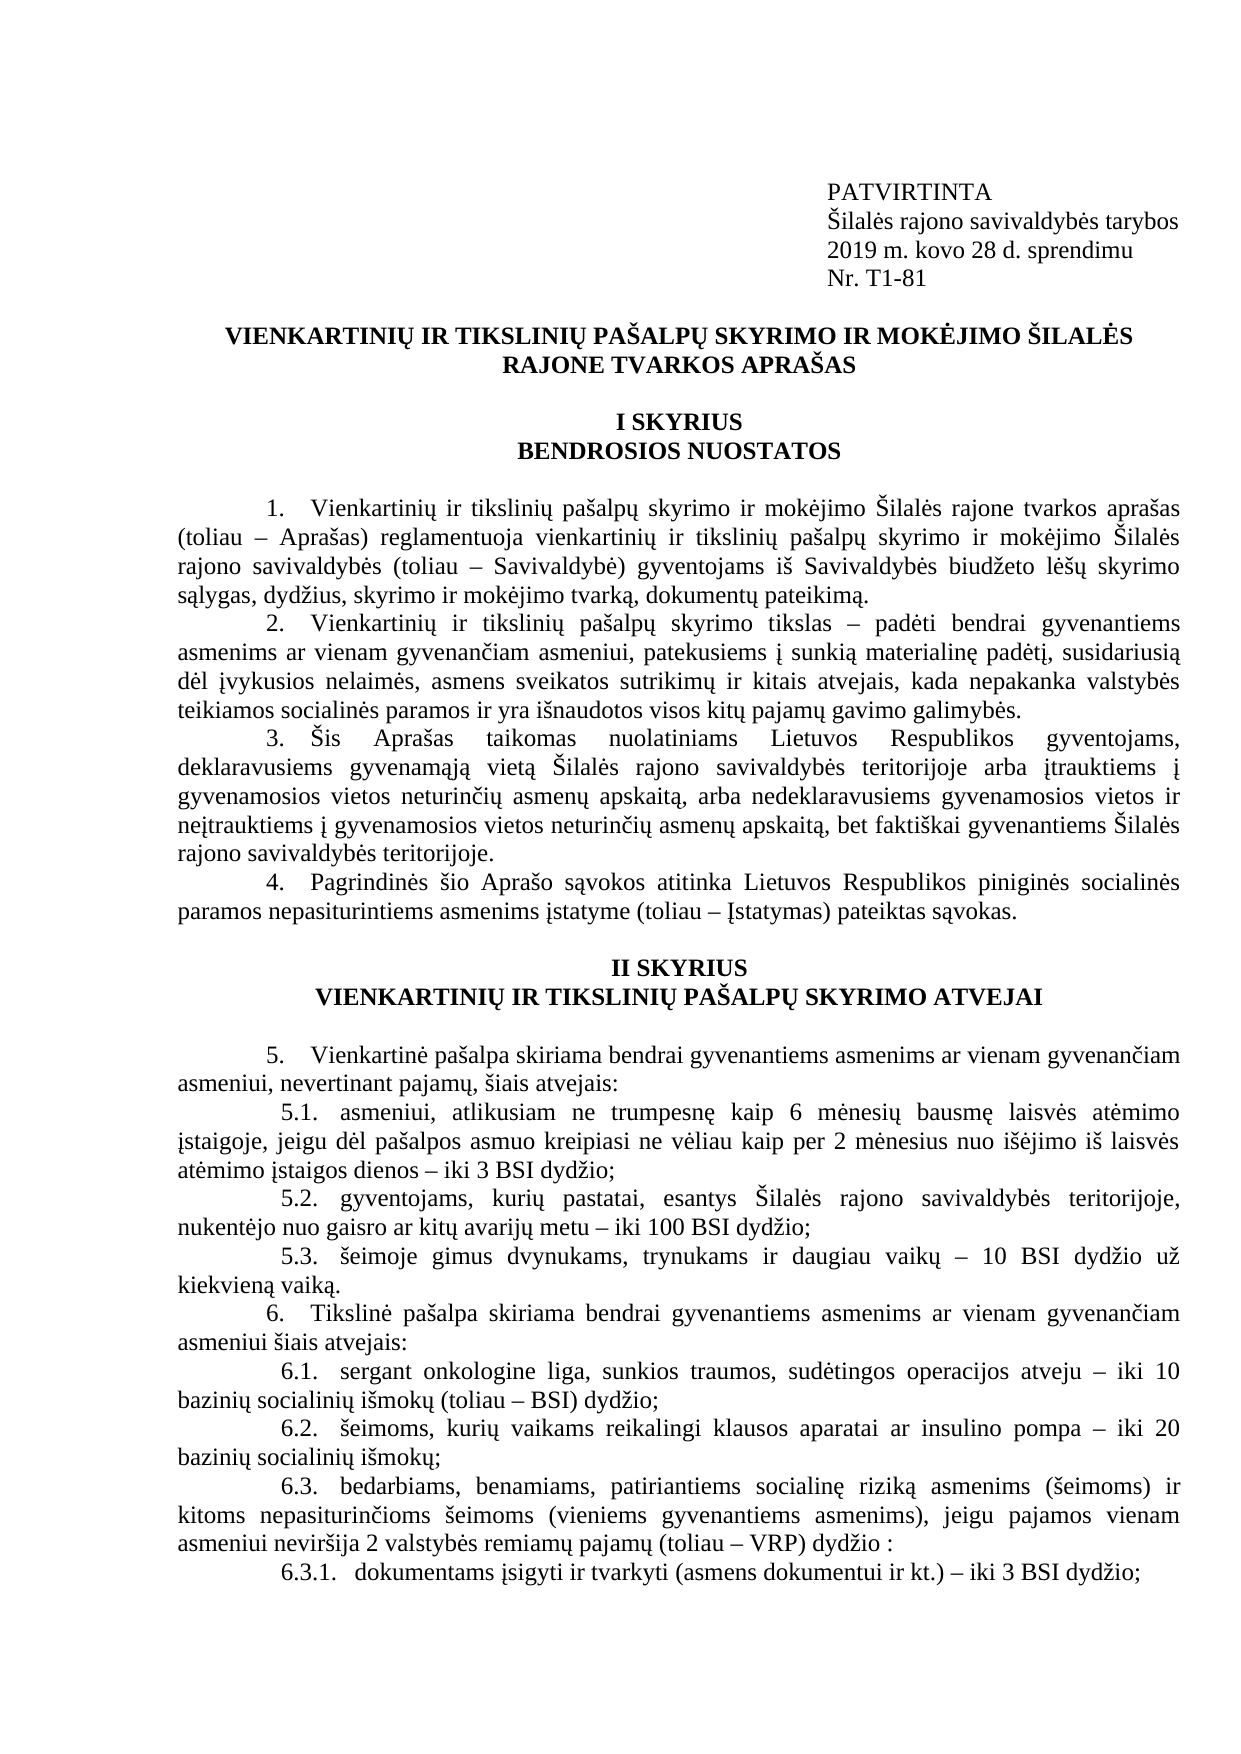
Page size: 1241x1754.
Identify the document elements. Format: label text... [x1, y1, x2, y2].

text 5. Vienkartinė pašalpa skiriama bendrai gyvenantiems asmenims ar vienam gyvenančiam asmeniui, nevertinant pajamų, šiais atvejais: [177, 1040, 1181, 1097]
text VIENKARTINIŲ IR TIKSLINIŲ PAŠALPŲ SKYRIMO IR MOKĖJIMO ŠILALĖS RAJONE TVARKOS APRAŠAS [177, 321, 1181, 378]
text I SKYRIUS [177, 407, 1181, 436]
text 6.1. sergant onkologine liga, sunkios traumos, sudėtingos operacijos atveju – iki 10 bazinių socialinių išmokų (toliau – BSI) dydžio; [177, 1356, 1181, 1413]
text II SKYRIUS [177, 953, 1181, 982]
text PATVIRTINTA [582, 177, 1181, 206]
text 5.2. gyventojams, kurių pastatai, esantys Šilalės rajono savivaldybės teritorijoje, nukentėjo nuo gaisro ar kitų avarijų metu – iki 100 BSI dydžio; [177, 1183, 1181, 1241]
text 5.1. asmeniui, atlikusiam ne trumpesnę kaip 6 mėnesių bausmę laisvės atėmimo įstaigoje, jeigu dėl pašalpos asmuo kreipiasi ne vėliau kaip per 2 mėnesius nuo išėjimo iš laisvės atėmimo įstaigos dienos – iki 3 BSI dydžio; [177, 1097, 1181, 1183]
text 1. Vienkartinių ir tikslinių pašalpų skyrimo ir mokėjimo Šilalės rajone tvarkos aprašas (toliau – Aprašas) reglamentuoja vienkartinių ir tikslinių pašalpų skyrimo ir mokėjimo Šilalės rajono savivaldybės (toliau – Savivaldybė) gyventojams iš Savivaldybės biudžeto lėšų skyrimo sąlygas, dydžius, skyrimo ir mokėjimo tvarką, dokumentų pateikimą. [177, 493, 1181, 608]
text VIENKARTINIŲ IR TIKSLINIŲ PAŠALPŲ SKYRIMO ATVEJAI [177, 982, 1181, 1011]
text Nr. T1-81 [177, 263, 1181, 292]
text 3. Šis Aprašas taikomas nuolatiniams Lietuvos Respublikos gyventojams, deklaravusiems gyvenamąją vietą Šilalės rajono savivaldybės teritorijoje arba įtrauktiems į gyvenamosios vietos neturinčių asmenų apskaitą, arba nedeklaravusiems gyvenamosios vietos ir neįtrauktiems į gyvenamosios vietos neturinčių asmenų apskaitą, bet faktiškai gyvenantiems Šilalės rajono savivaldybės teritorijoje. [177, 723, 1181, 867]
text 6.3.1. dokumentams įsigyti ir tvarkyti (asmens dokumentui ir kt.) – iki 3 BSI dydžio; [177, 1557, 1181, 1586]
text 6.2. šeimoms, kurių vaikams reikalingi klausos aparatai ar insulino pompa – iki 20 bazinių socialinių išmokų; [177, 1413, 1181, 1471]
text Šilalės rajono savivaldybės tarybos [582, 206, 1181, 235]
text 6.3. bedarbiams, benamiams, patiriantiems socialinę riziką asmenims (šeimoms) ir kitoms nepasiturinčioms šeimoms (vieniems gyvenantiems asmenims), jeigu pajamos vienam asmeniui neviršija 2 valstybės remiamų pajamų (toliau – VRP) dydžio : [177, 1471, 1181, 1557]
text BENDROSIOS NUOSTATOS [177, 436, 1181, 465]
text 6. Tikslinė pašalpa skiriama bendrai gyvenantiems asmenims ar vienam gyvenančiam asmeniui šiais atvejais: [177, 1298, 1181, 1356]
text 2019 m. kovo 28 d. sprendimu [177, 235, 1181, 263]
text 5.3. šeimoje gimus dvynukams, trynukams ir daugiau vaikų – 10 BSI dydžio už kiekvieną vaiką. [177, 1241, 1181, 1298]
text 2. Vienkartinių ir tikslinių pašalpų skyrimo tikslas – padėti bendrai gyvenantiems asmenims ar vienam gyvenančiam asmeniui, patekusiems į sunkią materialinę padėtį, susidariusią dėl įvykusios nelaimės, asmens sveikatos sutrikimų ir kitais atvejais, kada nepakanka valstybės teikiamos socialinės paramos ir yra išnaudotos visos kitų pajamų gavimo galimybės. [177, 608, 1181, 723]
text 4. Pagrindinės šio Aprašo sąvokos atitinka Lietuvos Respublikos piniginės socialinės paramos nepasiturintiems asmenims įstatyme (toliau – Įstatymas) pateiktas sąvokas. [177, 867, 1181, 925]
